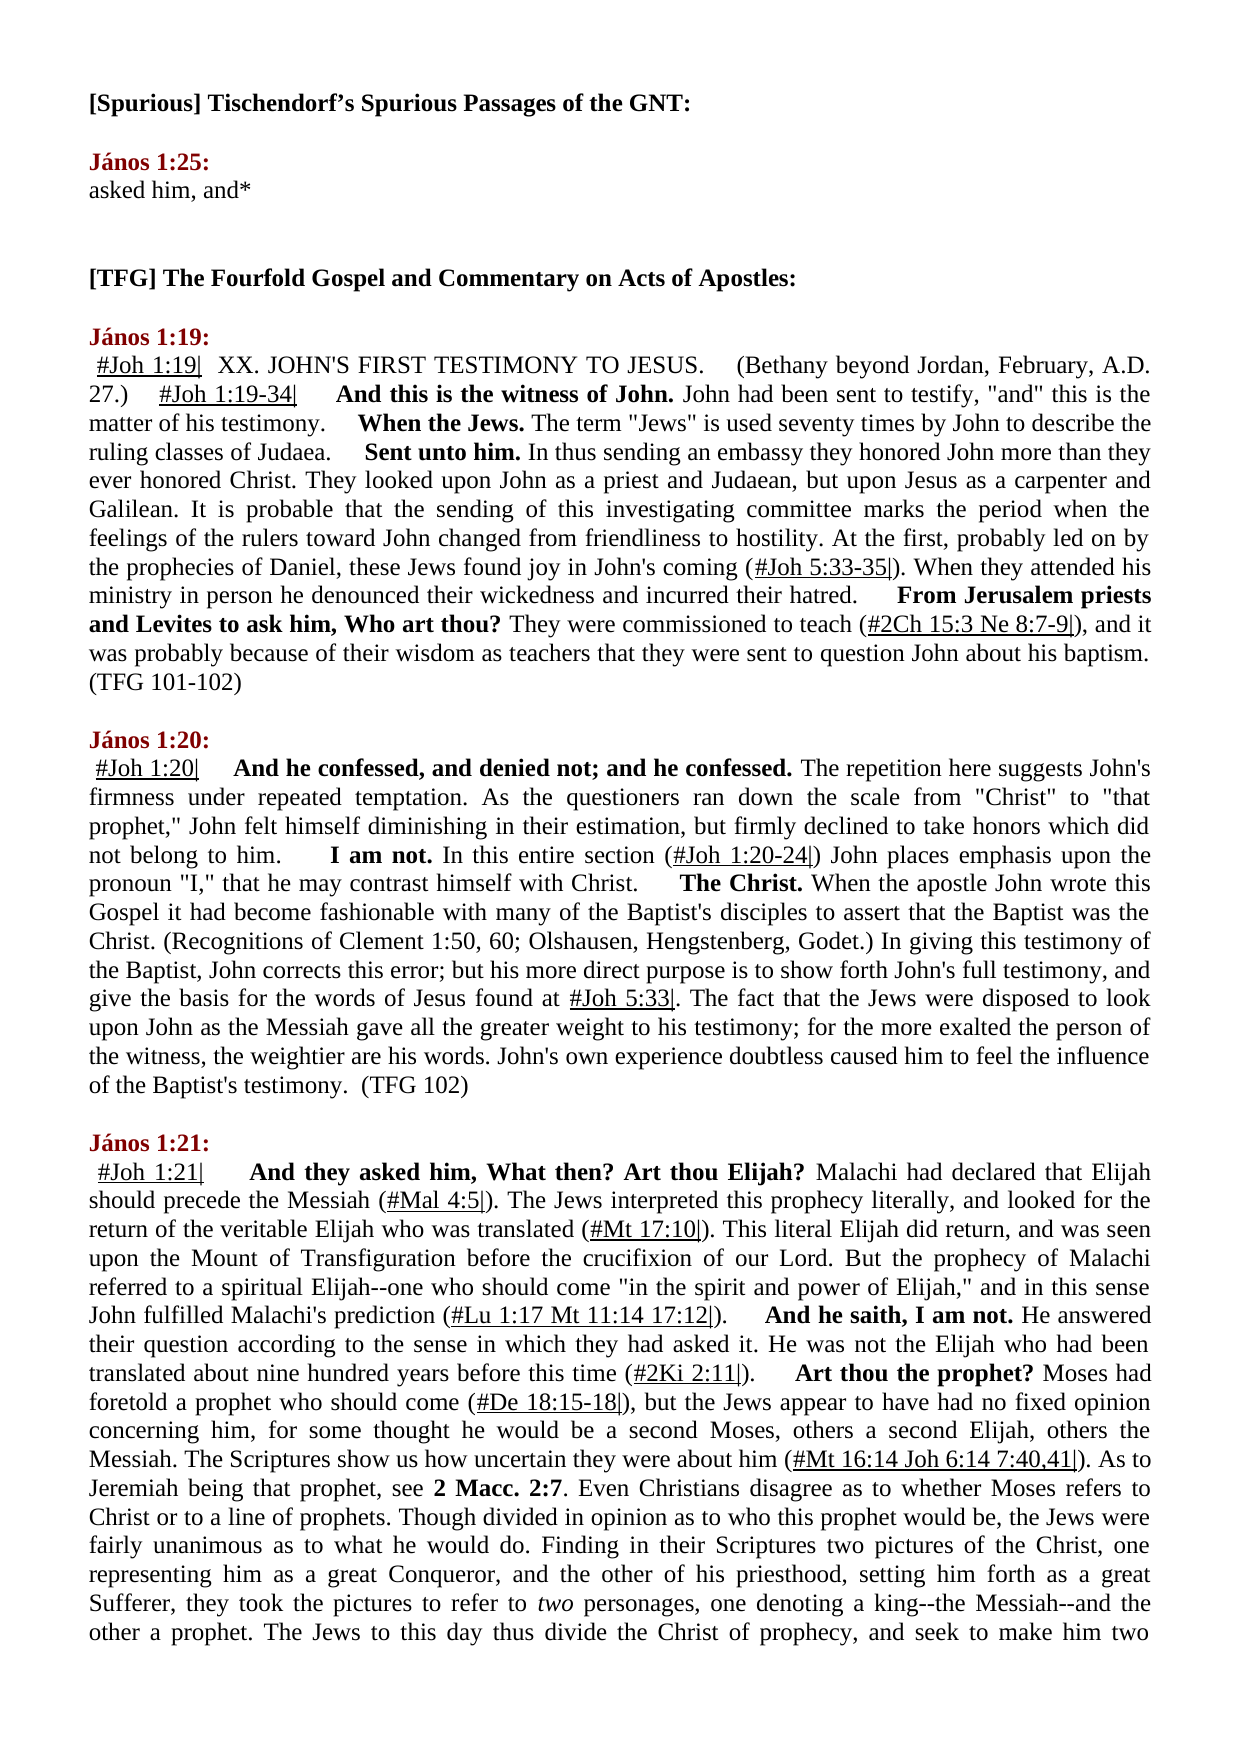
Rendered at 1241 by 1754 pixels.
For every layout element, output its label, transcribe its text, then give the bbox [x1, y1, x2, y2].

text #Joh 1:21| And they asked him, What then? Art thou Elijah? Malachi had declared that Elijah should precede the Messiah (#Mal 4:5|). The Jews interpreted this prophecy literally, and looked for the return of the veritable Elijah who was translated (#Mt 17:10|). This literal Elijah did return, and was seen upon the Mount of Transfiguration before the crucifixion of our Lord. But the prophecy of Malachi referred to a spiritual Elijah--one who should come "in the spirit and power of Elijah," and in this sense John fulfilled Malachi's prediction (#Lu 1:17 Mt 11:14 17:12|). And he saith, I am not. He answered their question according to the sense in which they had asked it. He was not the Elijah who had been translated about nine hundred years before this time (#2Ki 2:11|). Art thou the prophet? Moses had foretold a prophet who should come (#De 18:15-18|), but the Jews appear to have had no fixed opinion concerning him, for some thought he would be a second Moses, others a second Elijah, others the Messiah. The Scriptures show us how uncertain they were about him (#Mt 16:14 Joh 6:14 7:40,41|). As to Jeremiah being that prophet, see 2 Macc. 2:7. Even Christians disagree as to whether Moses refers to Christ or to a line of prophets. Though divided in opinion as to who this prophet would be, the Jews were fairly unanimous as to what he would do. Finding in their Scriptures two pictures of the Christ, one representing him as a great Conqueror, and the other of his priesthood, setting him forth as a great Sufferer, they took the pictures to refer to two personages, one denoting a king--the Messiah--and the other a prophet. The Jews to this day thus divide the Christ of prophecy, and seek to make him two [88, 1157, 1152, 1646]
text #Joh 1:19| XX. JOHN'S FIRST TESTIMONY TO JESUS. (Bethany beyond Jordan, February, A.D. 27.) #Joh 1:19-34| And this is the witness of John. John had been sent to testify, "and" this is the matter of his testimony. When the Jews. The term "Jews" is used seventy times by John to describe the ruling classes of Judaea. Sent unto him. In thus sending an embassy they honored John more than they ever honored Christ. They looked upon John as a priest and Judaean, but upon Jesus as a carpenter and Galilean. It is probable that the sending of this investigating committee marks the period when the feelings of the rulers toward John changed from friendliness to hostility. At the first, probably led on by the prophecies of Daniel, these Jews found joy in John's coming (#Joh 5:33-35|). When they attended his ministry in person he denounced their wickedness and incurred their hatred. From Jerusalem priests and Levites to ask him, Who art thou? They were commissioned to teach (#2Ch 15:3 Ne 8:7-9|), and it was probably because of their wisdom as teachers that they were sent to question John about his baptism. (TFG 101-102) [88, 350, 1152, 695]
text asked him, and* [88, 176, 1152, 204]
text János 1:21: [88, 1128, 1152, 1157]
text [Spurious] Tischendorf’s Spurious Passages of the GNT: [88, 88, 1152, 117]
text János 1:25: [88, 147, 1152, 176]
text [TFG] The Fourfold Gospel and Commentary on Acts of Apostles: [88, 263, 1152, 292]
text János 1:19: [88, 322, 1152, 350]
text #Joh 1:20| And he confessed, and denied not; and he confessed. The repetition here suggests John's firmness under repeated temptation. As the questioners ran down the scale from "Christ" to "that prophet," John felt himself diminishing in their estimation, but firmly declined to take honors which did not belong to him. I am not. In this entire section (#Joh 1:20-24|) John places emphasis upon the pronoun "I," that he may contrast himself with Christ. The Christ. When the apostle John wrote this Gospel it had become fashionable with many of the Baptist's disciples to assert that the Baptist was the Christ. (Recognitions of Clement 1:50, 60; Olshausen, Hengstenberg, Godet.) In giving this testimony of the Baptist, John corrects this error; but his more direct purpose is to show forth John's full testimony, and give the basis for the words of Jesus found at #Joh 5:33|. The fact that the Jews were disposed to look upon John as the Messiah gave all the greater weight to his testimony; for the more exalted the person of the witness, the weightier are his words. John's own experience doubtless caused him to feel the influence of the Baptist's testimony. (TFG 102) [88, 753, 1152, 1098]
text János 1:20: [88, 725, 1152, 753]
